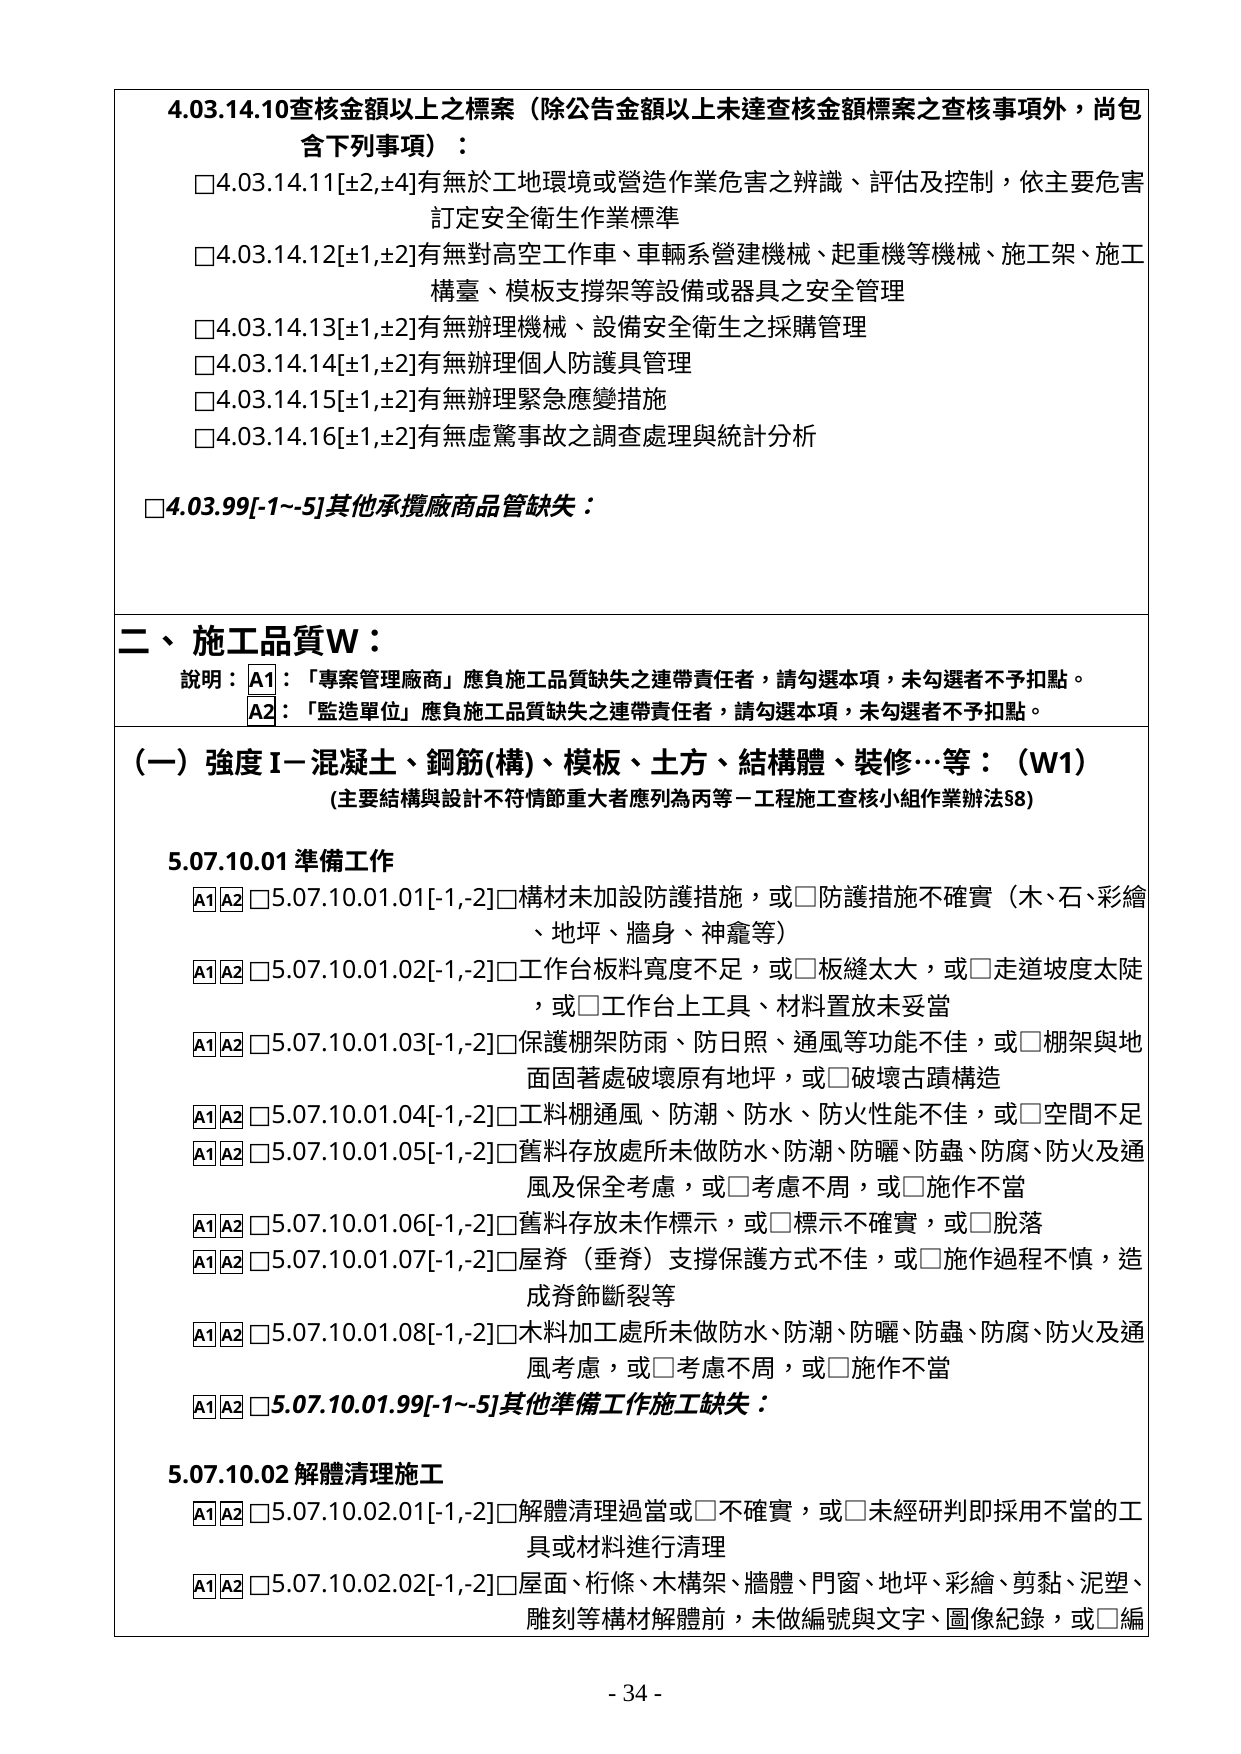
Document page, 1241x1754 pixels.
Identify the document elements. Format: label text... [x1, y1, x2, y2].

table_cell 施工品質W： 說明： A1：「專案管理廠商」應負施工品質缺失之連帶責任者，請勾選本項，未勾選者不予扣點。 A2：「監造單位」應負施工品質缺失之連帶責任者，請勾選本項，未勾選者不予扣點。 [115, 615, 1148, 726]
table_cell （一）強度Ι－混凝土、鋼筋(構)、模板、土方、結構體、裝修…等：（W1） (主要結構與設計不符情節重大者應列為丙等－工程施工查核小組作業辦法§8) 5.07.10.01準備工作 A1 A2 □5.07.10.01.01[-1,-2]□構材未加設防護措施，或□防護措施不確實（木、石、彩繪、地坪、牆身、神龕等） A1 A2 □5.07.10.01.02[-1,-2]□工作台板料寬度不足，或□板縫太大，或□走道坡度太陡，或□工作台上工具、材料置放未妥當 A1 A2 □5.07.10.01.03[-1,-2]□保護棚架防雨、防日照、通風等功能不佳，或□棚架與地面固著處破壞原有地坪，或□破壞古蹟構造 A1 A2 □5.07.10.01.04[-1,-2]□工料棚通風、防潮、防水、防火性能不佳，或□空間不足 A1 A2 □5.07.10.01.05[-1,-2]□舊料存放處所未做防水、防潮、防曬、防蟲、防腐、防火及通風及保全考慮，或□考慮不周，或□施作不當 A1 A2 □5.07.10.01.06[-1,-2]□舊料存放未作標示，或□標示不確實，或□脫落 A1 A2 □5.07.10.01.07[-1,-2]□屋脊（垂脊）支撐保護方式不佳，或□施作過程不慎，造成脊飾斷裂等 A1 A2 □5.07.10.01.08[-1,-2]□木料加工處所未做防水、防潮、防曬、防蟲、防腐、防火及通風考慮，或□考慮不周，或□施作不當 A1 A2 □5.07.10.01.99[-1~-5]其他準備工作施工缺失： 5.07.10.02解體清理施工 A1 A2 □5.07.10.02.01[-1,-2]□解體清理過當或□不確實，或□未經研判即採用不當的工具或材料進行清理 A1 A2 □5.07.10.02.02[-1,-2]□屋面、桁條、木構架、牆體、門窗、地坪、彩繪、剪黏、泥塑、雕刻等構材解體前，未做編號與文字、圖像紀錄，或□編號、記錄不確實 A1 A2 □5.07.10.02.03[-1,-2]□屋瓦或屋桁拆解前未施作保護措施，或□施作方式不當，造成結點損壞或構件掉落 A1 A2 □5.07.10.02.04[-1,-2]□木構架拆解前未採取保護措施，或□施作方式不當，造成構件或彩繪、雕飾受損 A1 A2 □5.07.10.02.05[-1,-2]□牆體拆解前無適當保護措施，或□施作方式不當，造成牆體傾倒、破壞或附屬物掉落損壞 A1 A2 □5.07.10.02.06[-1,-2]□門窗拆解前無適當保護措施，或□施作方式不當，造成構件、玻璃、彩繪等受損 A1 A2 □5.07.10.02.07[-1,-2]□地坪拆解前無適當保護措施，或□施作方式不當，造成原有材料破壞 A1 A2 □5.07.10.02.08[-1,-2]□石雕、泥塑、剪黏拆解前未做保護措施，或□保護措施不當，或□未依規定翻模再塑 A1 A2 □5.07.10.02.09[-1,-2]□解體清理過程材料及構造未依計畫作記錄、研判及處理，或□記錄，或□研判，或□處理不當 A1 A2 □5.07.10.02.10[-1,-2]□各部位解體施作過程未作記錄，或□記錄不完整 A1 A2 □5.07.10.02.11[-1,-2]□解體清理過程，未駐留檢查，或□檢查不確實 A1 A2 □5.07.10.02.12[-1,-2]□解體清理完成，未對構件保存方式或發現資料進行綜合評估，或□評估不確實 A1 A2 □5.07.10.02.99[-1~-5]其他解體清理施工缺失： 5.07.10.03基礎、地坪、樓板工程 A1 A2 □5.07.10.03.01[-1,-2]臺基或牆之基礎施作品質不佳，如：□深度不足；□底部土壤不夯實；□卵石疊砌不實；□底部土壤無檢驗紀錄；□其他 A1 A2 □5.07.10.03.02[-1,-2]□無試挖掘紀錄，或□記錄不確實 A1 A2 □5.07.10.03.03[-1,-2]□柱身與柱珠介面未設置適當榫卯，或□柱珠之材質、尺寸、形貌與圖說不符等 A1 A2 □5.07.10.03.04[-1,-2]地下埋藏物未記錄並保存 A1 A2 □5.07.10.03.05[-1,-2]□三合土地坪之材料配比未按規定，或□施作程序不當（如未依規定夯實），或□施作程序無查核紀錄 A1 A2 □5.07.10.03.06[-1,-2]□室內外地坪材料品質不良，或□鋪作過程未依規定 A1 A2 □5.07.10.03.07[-1,-2]□室內、外地坪鋪作之灰縫寬度過大，或□寬度未保持一致，或□鋪作不平整 A1 A2 □5.07.10.03.08[-1,-2]室外地坪洩水坡度施作不良 A1 A2 □5.07.10.03.09[-1,-2]□排水溝或截水溝排水功能不良，或□無排水測試報告 A1 A2 □5.07.10.03.10[-1,-2]新作台階或樓梯之踏步級高、級深差異過大 A1 A2 □5.07.10.03.11[-1,-2]欄杆、扶手設施不良，有不穩固或安全之虞 A1 A2 □5.07.10.03.12[-1,-2]樓板修復施作有以下現象：□材料、構法與原有不同，剛度或穩定性不佳，或□未對基礎穩固與安全進行檢查，地坪沉陷處理，或□未處理樓版混凝土老化剝落，或□二樓以上樓版無天花管線配合方式 A1 A2 □5.07.10.03.99[-1~-5]其他基礎、地坪、樓版工程施工缺失： 5.07.10.04牆體及灰作工程 A1 A2 □5.07.10.04.01[-1,-2]□牆體扶正時未作適當保護措施，或□施作方式不當造成損壞，或□未依要求形式作灰縫處理 A1 A2 □5.07.10.04.02[-1,-2]砌體材料（磚材、石材、土埆等）品質、顏色、強度、尺寸等與規定不符 A1 A2 □5.07.10.04.03[-1,-2]新砌磚體或土埆牆體之角隅或不同方向牆體交接處無交丁處理 A1 A2 □5.07.10.04.04[-1,-2]□斗砌牆體內部土埆或填充物不紮實，或□未依圖說規定 A1 A2 □5.07.10.04.05[-1,-2]修復或新砌牆體施作品質不良，如□牆面不平整，或□灰縫寬度過大，或□寬度未能保持一致，或□灰縫未填實 A1 A2 □5.07.10.04.06[-1,-2]□修復或新作編竹夾泥牆、板條灰泥牆、雨淋板之材料、編組、尺寸與原貌不同，或□施作程序未規定 A1 A2 □5.07.10.04.07[-1,-2]□灰作材料品質不佳，或□前置處理未符合規定（如必須之養灰過程） A1 A2 □5.07.10.04.08[-1,-2]□粉刷施工前牆面未清除，表面雜質及保持適當溼度，或□無清除表面雜質及保持適當溼度之查核紀錄 A1 A2 □5.07.10.04.09[-1,-2]□粉刷前未依規定施作打底，或□粉刷表面不平整，或□粉刷後牆面產生龜裂，或□無查核紀錄 A1 A2 □5.07.10.04.10[-1,-2]□牆面飾物、線腳施作材料、樣式、尺寸與原貌不符，或□與圖說規定不符 A1 A2 □5.07.10.04.11[-1,-2]既有牆體修復時，針對損壞、開裂部位未作適當處理（如：以適當材料修補裂痕、添加補強措施等。） A1 A2 □5.07.10.04.12[-1,-2]新作面磚或表面飾材有下列缺失：□不平整、□對縫不良、□有剝落，或□有白華現象 A1 A2 □5.07.10.04.13[-1,-2]□牆體未作傾斜與位移之記錄，或□記錄後有結構疑慮時，未進行處理。 A1 A2 □5.07.10.04.14[-1,-2]牆體有傾斜與位移需進行校正處理時，採用之設備未經過報備 A1 A2 □5.07.10.04.15[-1,-2]外牆去漆處理時，藥劑處理方式與污水處理不符合規定 A1 A2 □5.07.10.04.16[-1,-2]□牆面配合機電管線佈線之牆面裂縫未處理，或□未考慮安全 A1 A2 □5.07.10.04.17[-1,-2]修復後的灰作牆面未加防護，造成污損 A1 A2 □5.07.10.04.99[-1~-5]其他牆體及灰作工程施工缺失： 5.07.10.05大木作工作 A1 A2 □5.07.10.05.01[-1,-2]□未作現場研判即抽換木料，或□抽換之木構件，尺寸、榫接方式與原樣不符合，或□未依圖說規定。或□留用木料標示不清楚，或□留用木料未分類確實及墊高 A1 A2 □5.07.10.05.02[-1,-2]抽換或新作之木料有□嚴重撓曲、起翹，□多處乾裂，□腐朽等瑕疵或□現場木料發霉 A1 A2 □5.07.10.05.03[-1,-2]□結構材修復時挖補深度太深，或□未以同質或相近木料修補，或□未按規定工法 A1 A2 □5.07.10.05.04[-1,-2]木構件接合未依規定繪製詳圖並經監造人員或建築師確認 A1 A2 □5.07.10.05.05[-1,-2]□木構架組立前，未經監造人員及主要匠師簽認，或□組立過程未經核可，任意鋸除原有榫頭或構件部份長度使組立時無調整空間 A1 A2 □5.07.10.05.06[-1,-2]□木構件組立時密合度不佳，或□校正時精度誤差值過大 A1 A2 □5.07.10.05.07[-1,-2]日式或西式木屋架修復時，□構材尺寸，或□結點作法與原有不同，或□未依圖說規定 A1 A2 □5.07.10.05.08[-1,-2] □木構未作傾斜與位移之記錄，或□記錄後有結構疑慮時，未進行處理 A1 A2 □5.07.10.05.09[-1,-2]木構有傾斜與位移需進行校正處理時，採用之設備未經過報備 A1 A2 □5.07.10.05.10[-1,-2]木材抽換或新作之確認程序不完整確實 A1 A2 □5.07.10.05.11[-1,-2]木作金屬另件未做防鏽處理 A1 A2 □5.07.10.05.12[-1,-2]木桁與牆面接合處未做防腐處理 A1 A2 □5.07.10.05.99[-1~-5]其他大木作工作施工缺失： 5.07.10.06門窗、細木作及裝修工程 A1 A2 □5.07.10.06.01[-1,-2]門窗木料品質不符規定，有逾於規範之不方正、裂縫、結縫、結疤、腐蛀等現象 A1 A2 □5.07.10.06.02[-1,-2]□門窗大小、樣式、位置與原貌相異，或□與圖說不符 A1 A2 □5.07.10.06.03[-1,-2]門窗修復品質不良（如大小不一、稜角、弧度不均、接縫不密等狀況）。 A1 A2 □5.07.10.06.04[-1,-2]新作門窗裝設有缺失：□裝設不良、□無塞水路，或□台度上緣傾斜坡度不足 A1 A2 □5.07.10.06.05[-1,-2]五金、配件之材質、尺寸、形式與圖說規定不符 A1 A2 □5.07.10.06.06[-1,-2]使用環氧樹脂施作不當：□接著厚度過大、□材料配比不當、□灌注範圍未清除乾淨，或□於初凝時間有移動情況 A1 A2 □5.07.10.06.07[-1,-2]□雕刻圖案之形貌、尺寸與原貌相異，或□有接合部不牢固等現象 A1 A2 □5.07.10.06.08[-1,-2]雕刻漆畫之形狀未做精準描本。 A1 A2 □5.07.10.06.09[-1,-2]□雕刻榫口紀錄不確實，或□未依規範施作 A1 A2 □5.07.10.06.10[-1,-2]□未依規定施作樣品，或□未依規定繪製必要施工詳圖 A1 A2 □5.07.10.06.11[-1,-2]□天花修復做法及形貌與原貌相異，或□與圖說不符。 A1 A2 □5.07.10.06.12[-1,-2]□門窗構件未作傾斜與位移之記錄，或□記錄後有結構疑慮時，未進行處理 A1 A2 □5.07.10.06.13[-1,-2]門窗構件有傾斜與位移需進行校正處理時，採用之設備未經過報備 A1 A2 □5.07.10.06.14[-1,-2]門窗需進行校正拆卸重組時，未依原樣榫頭接裝 A1 A2 □5.07.10.06.15[-1,-2]未對天花板檢修口位置與細部處理 A1 A2 □5.07.10.06.16[-1,-2]門窗檢修未作緊密性與防水、防風性能處理 A1 A2 □5.07.10.06.99[-1~-5]其他門窗、細木作及裝修工程施工缺失： 5.07.10.07屋頂工程 A1 A2 □5.07.10.07.01[-1,-2]□屋架與牆體或柱接合部位施作不良，如：□螺帽未鎖緊；□錨定螺栓未固定，□接榫鬆動 A1 A2 □5.07.10.07.02[-1,-2]□堪用屋瓦構作未作保護，或□保護不當 A1 A2 □5.07.10.07.03[-1,-2]屋瓦（筒板瓦、文化瓦、銅板瓦、石板瓦等）材質、顏色、尺寸形式、強度等與設計書圖不符 A1 A2 □5.07.10.07.04[-1,-2]□防水層施作前雜物清除不確實，或□無雜物清除檢驗紀錄，或□施作不良 A1 A2 □5.07.10.07.05[-1,-2]□防水層施作前雜物清除不確實，或□施作不良（如：屋脊規帶處處理不良、搭接長度不足，接口重疊高低方向不對等） A1 A2 □5.07.10.07.06[-1,-2]防水單元重疊處未依規定由低往高鋪設 A1 A2 □5.07.10.07.07[-1,-2]□瓦槽平順度不佳；或□屋面試洩排水，殘留餘瓦槽中，且整體試水有漏水現象 A1 A2 □5.07.10.07.08[-1,-2]□望板（磚、瓦）上，未依圖說施作防護層，或□苫背不確實 A1 A2 □5.07.10.07.09[-1,-2]□瓦片鋪設方式與圖說不符，或□鋪設密度不當 A1 A2 □5.07.10.07.10[-1,-2]未注意瓦片新料、舊料之處理情形 A1 A2 □5.07.10.07.11[-1,-2]□屋瓦施作未完成應作試水測試，或□未進行補救 A1 A2 □5.07.10.07.12[-1,-2]未依防水施作之程序與測水步驟施作 A1 A2 □5.07.10.07.13[-1,-2]留用瓦片清潔不確實 A1 A2 □5.07.10.07.14[-1,-2]留用瓦片（尺寸、厚度）不同時，未確實分類 A1 A2 □5.07.10.07.15[-1,-2]原有正脊與新作屋面界面處理不良，斷裂之正脊、垂脊未做適當處理 A1 A2 □5.07.10.07.99[-1~-5]其他屋頂工程施工缺失： 5.07.10.08彩繪 A1 A2 □5.07.10.08.01[-1,-2]□彩繪新作，圖樣、色彩未依規定進行各階段試作並經審核，或□需保留之部分無表面塵土清潔、清洗之試作紀錄，或□施作方式不佳造成彩繪破壞 A1 A2 □5.07.10.08.02[-1,-2]□彩繪新作，放樣位置、尺寸與原有不符，或□經清洗後無現況影像紀錄，或□未做原樣1：1描繪 A1 A2 □5.07.10.08.03[-1,-2]□彩繪材料之顏色、材質與原貌不符，或□未依圖說規定，或□舊有部分補筆方式不佳，或□補筆材料未使用可逆性材料。 A1 A2 □5.07.10.08.04[-1,-2]舊有斑剝彩繪未做適當處理 A1 A2 □5.07.10.08.05[-1,-2]□彩繪修補或新作，程序未依圖說規定，或□彩繪、剪黏、漆作去污處理破壞原有彩繪等，或□彩繪新作前未作原尺寸打樣 A1 A2 □5.07.10.08.99[-1~-5]其他彩繪施工缺失： 5.07.10.09 剪黏、交趾陶 A1 A2 □5.07.10.09.01[-1,-2]□剪黏或交趾陶修復前未將可能之損傷部位包紮防護，或□無現況影像紀錄，或□記錄不實 A1 A2 □5.07.10.09.02[-1,-2]□剪黏或交趾陶修復前未依規定進行各階段試作，或□色彩、形狀與設計圖說不符，或□缺施工要領，或□施作現況與施工要領不符 A1 A2 □5.07.10.09.03[-1,-2]□剪黏或交趾陶修復、新作之接合工法與規定不符，接合部位有鬆動現象，或□剪黏素材樣品未核可 A1 A2 □5.07.10.09.04[-1,-2]□脊飾接合工法與原工法或圖說規範不符，或□接合部位有鬆動現象，或□固定線材未採用不鏽鋼材質 A1 A2 □5.07.10.09.05[-1,-2]□脊飾細部修飾與原貌或圖說規範不符，或□素材剪製與舊有差異過大，或□舊有底層已風化或浮動部分 A1 A2 □5.07.10.09.06[-1,-2]□保存或清除不徹底，或□修復程序未逐堵逐件依序施作 A1 A2 □5.07.10.09.07[-1,-2]□已脫落或風化模糊不清或新作部份1：1樣稿未核可，或□未依核可式樣施作 A1 A2 □5.07.10.09.08[-1,-2]剪黏或交趾陶材料陶片之色澤厚度品質不合適 A1 A2 □5.07.10.09.09[-1,-2]剪黏或交趾陶泥塑之穩固性不足 A1 A2 □5.07.10.09.99[-1~-5]其他剪黏或交趾陶施工缺失： 5.07.10.10漆作 A1 A2 □5.07.10.10.01[-1,-2]□漆作修復前未依規定進行各階段試作，或□漆畫顏色、成分與原貌或圖說規定不符，或□木構件裂縫、地仗處理未依傳統做法或與圖說規定不符 A1 A2 □5.07.10.10.02[-1,-2]□漆作次數與各層塗法未依圖說規定，或□漆作次數與各層塗法無檢驗紀錄 A1 A2 □5.07.10.10.03[-1,-2]油漆新作之成分、顏色與原成分或圖說規定不符 A1 A2 □5.07.10.10.04[-1,-2]□去漆材料傷害原材料且殘留藥劑，或□未送審核准即先行施作 A1 A2 □5.07.10.10.05[-1,-2]□去漆方式不當，破壞原有材質，或□漆作處理幾底幾度之處理未按程序施作，或□油漆出廠標示不明 A1 A2 □5.07.10.10.06[-1,-2]施工時未作好磚牆體、地坪或構件防護 A1 A2 □5.07.10.10.99[-1~-5]其他漆作施工缺失： 5.07.10.11生物、微生物劣化防治工程 A1 A2 □5.07.10.11.01[-1,-2]□使用藥劑不符環保要求，或□無出廠或進口證明 A1 A2 □5.07.10.11.02[-1,-2]舊木料防治施作不符規定 A1 A2 □5.07.10.11.03[-1,-2]□新作構件白塞法未遵守加工後再處理原則，或□處理過程與規範或圖說規定不符（如未做前後乾燥處理等），或□無全程施工紀錄，或□紀錄不確實 A1 A2 □5.07.10.11.04[-1,-2]舊木料防治施作無檢驗紀錄 A1 A2 □5.07.10.11.05[-1,-2]□新木料防治施作不符規定，或□無施作後檢驗紀錄 A1 A2 □5.07.10.11.06[-1,-2]□舊木料未依核可內容施作，或□無全程施工紀錄，或□紀錄不確實 A1 A2 □5.07.10.11.07[-1,-2]□防治處理人員不符規範要求，或□未做查核紀錄 A1 A2 □5.07.10.11.08[-1,-2]未做區域施作完成紀錄表 A1 A2 □5.07.10.11.09[-1,-2]阻絕帶施作不符規定 A1 A2 □5.07.10.11.10[-1,-2]□定期回測計畫未送審，或□定期回測不確實 A1 A2 □5.07.10.11.11[-1,-2]阻絕帶施作無檢驗紀錄 A1 A2 □5.07.10.11.99[-1~-5]其他防治工程施工缺失： 5.07.10.12文物及發現物之處理 A1 A2 □5.07.10.12.01[-1,-2]□無文物清點紀錄（倘無文物須有古蹟所有權人切結紀錄），或□無施工前現況影像紀錄，或□無現況雜物、環境初步清理施工中影像紀錄 A1 A2 □5.07.10.12.02[-1,-2]□文物或發現物未作防護，或□防護措施不當 A1 A2 □5.07.10.12.03[-1,-2]□文物或發現物移置暫時存放時，未作防護措施，或□防護措施不當 A1 A2 □5.07.10.12.99[-1~-5]其他文物及發現物之處理缺失： [115, 727, 1148, 1636]
table_cell 4.03.14.10查核金額以上之標案（除公告金額以上未達查核金額標案之查核事項外，尚包含下列事項）： □4.03.14.11[±2,±4]有無於工地環境或營造作業危害之辨識、評估及控制，依主要危害訂定安全衛生作業標準 □4.03.14.12[±1,±2]有無對高空工作車、車輛系營建機械、起重機等機械、施工架、施工構臺、模板支撐架等設備或器具之安全管理 □4.03.14.13[±1,±2]有無辦理機械、設備安全衛生之採購管理 □4.03.14.14[±1,±2]有無辦理個人防護具管理 □4.03.14.15[±1,±2]有無辦理緊急應變措施 □4.03.14.16[±1,±2]有無虛驚事故之調查處理與統計分析 □4.03.99[-1~-5]其他承攬廠商品管缺失： [115, 90, 1148, 614]
